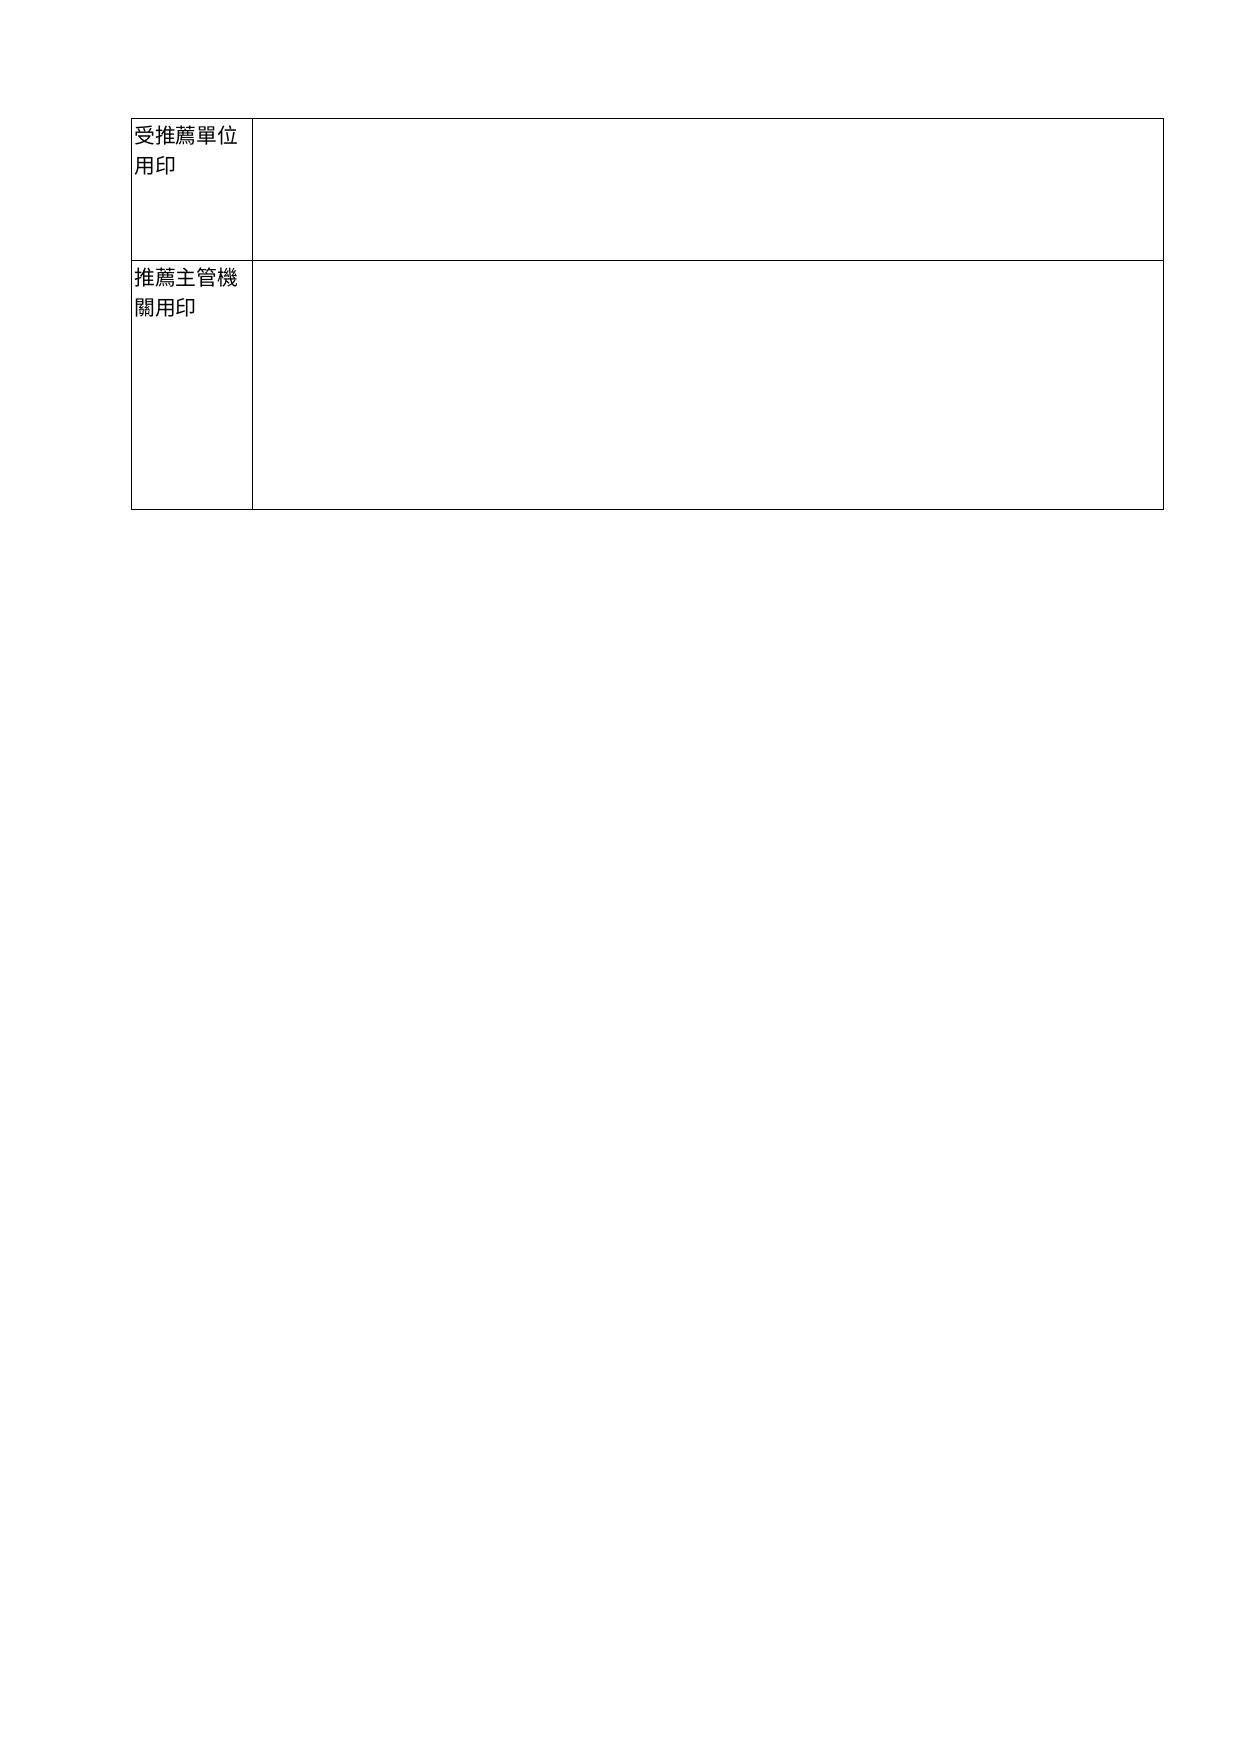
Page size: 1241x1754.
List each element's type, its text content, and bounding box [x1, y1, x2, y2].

table_cell 推薦主管機關用印 [132, 261, 252, 509]
table_cell 受推薦單位用印 [132, 119, 252, 260]
table_cell [253, 119, 1163, 260]
table_cell [253, 261, 1163, 509]
